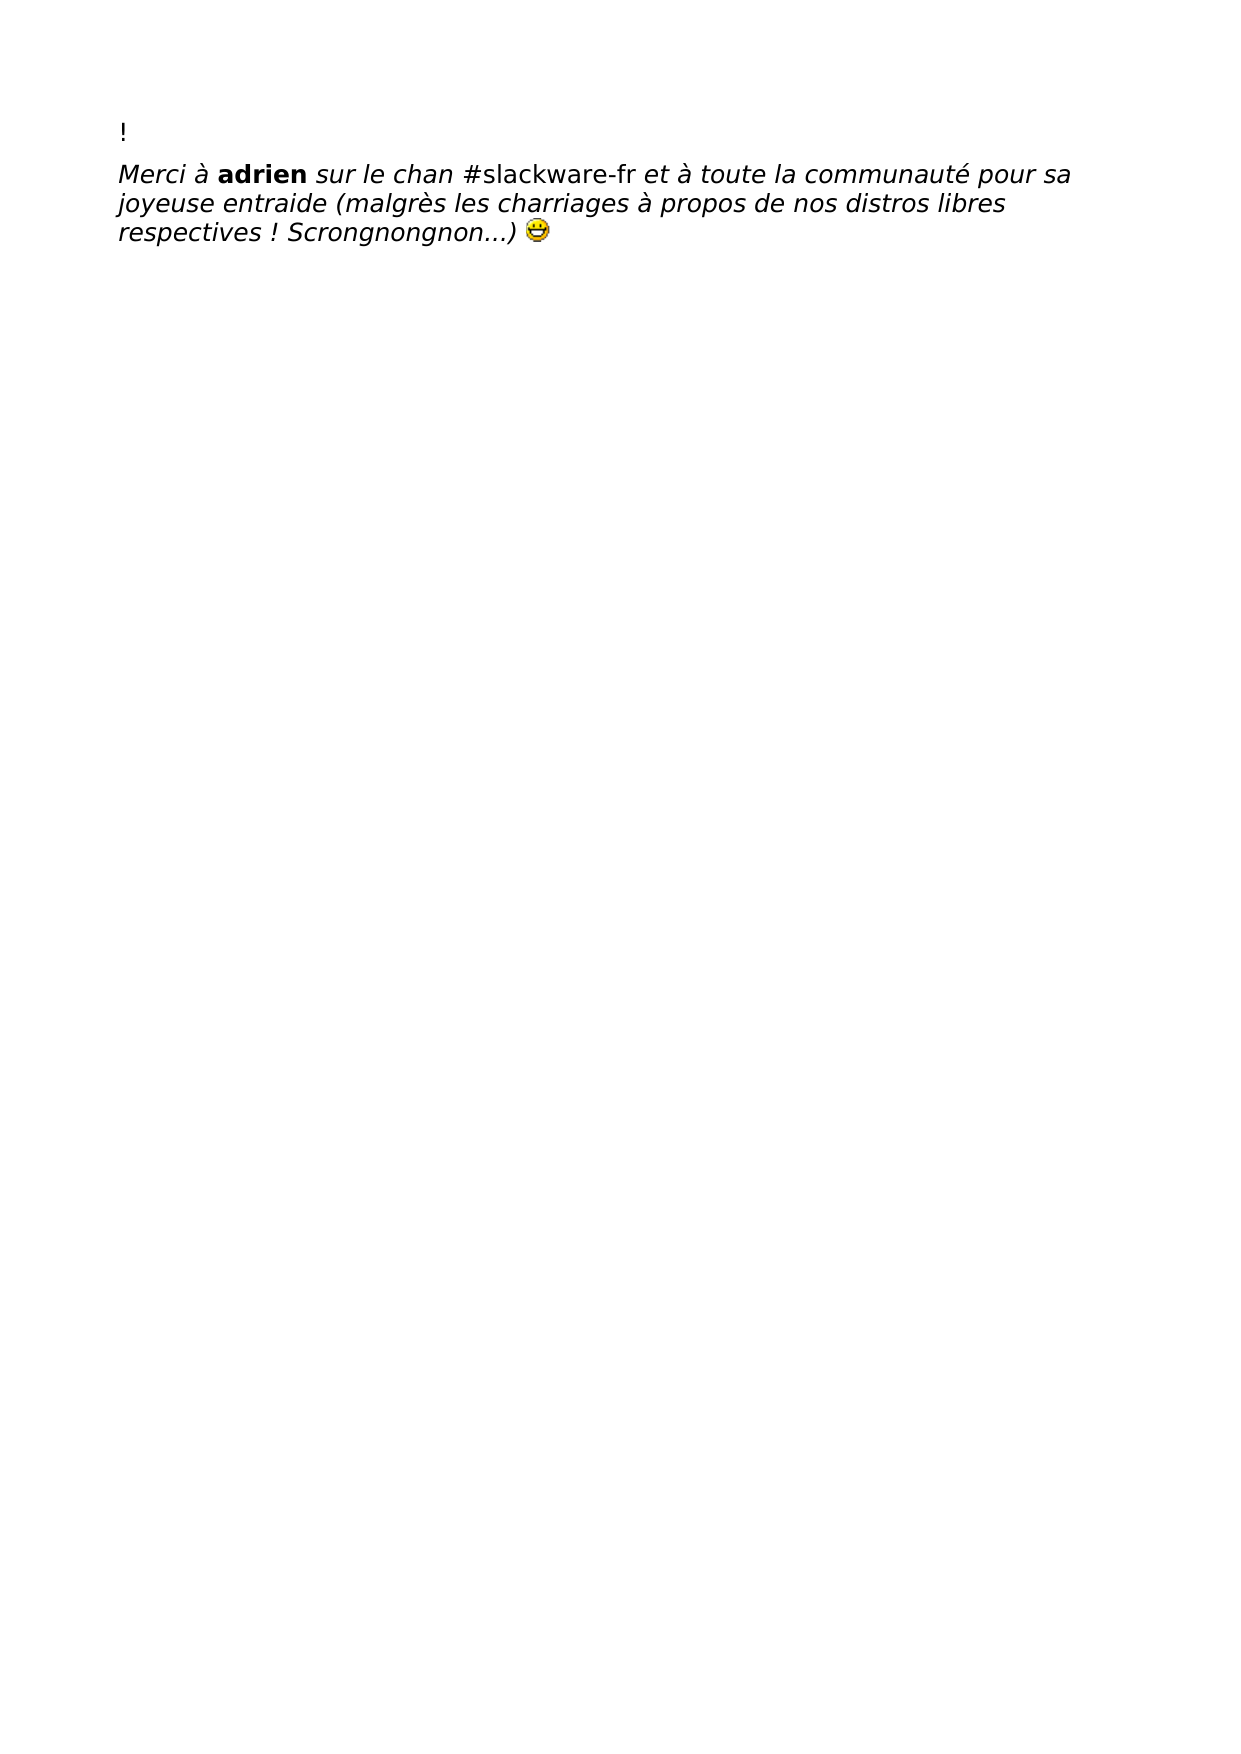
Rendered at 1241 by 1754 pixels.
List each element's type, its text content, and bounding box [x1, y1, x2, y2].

picture [526, 218, 550, 242]
text Merci à adrien sur le chan #slackware-fr et à toute la communauté pour sa joyeuse entraide (malgrès les charriages à propos de nos distros libres respectives ! Scrongnongnon...) [118, 160, 1122, 247]
text ! [118, 118, 1122, 147]
